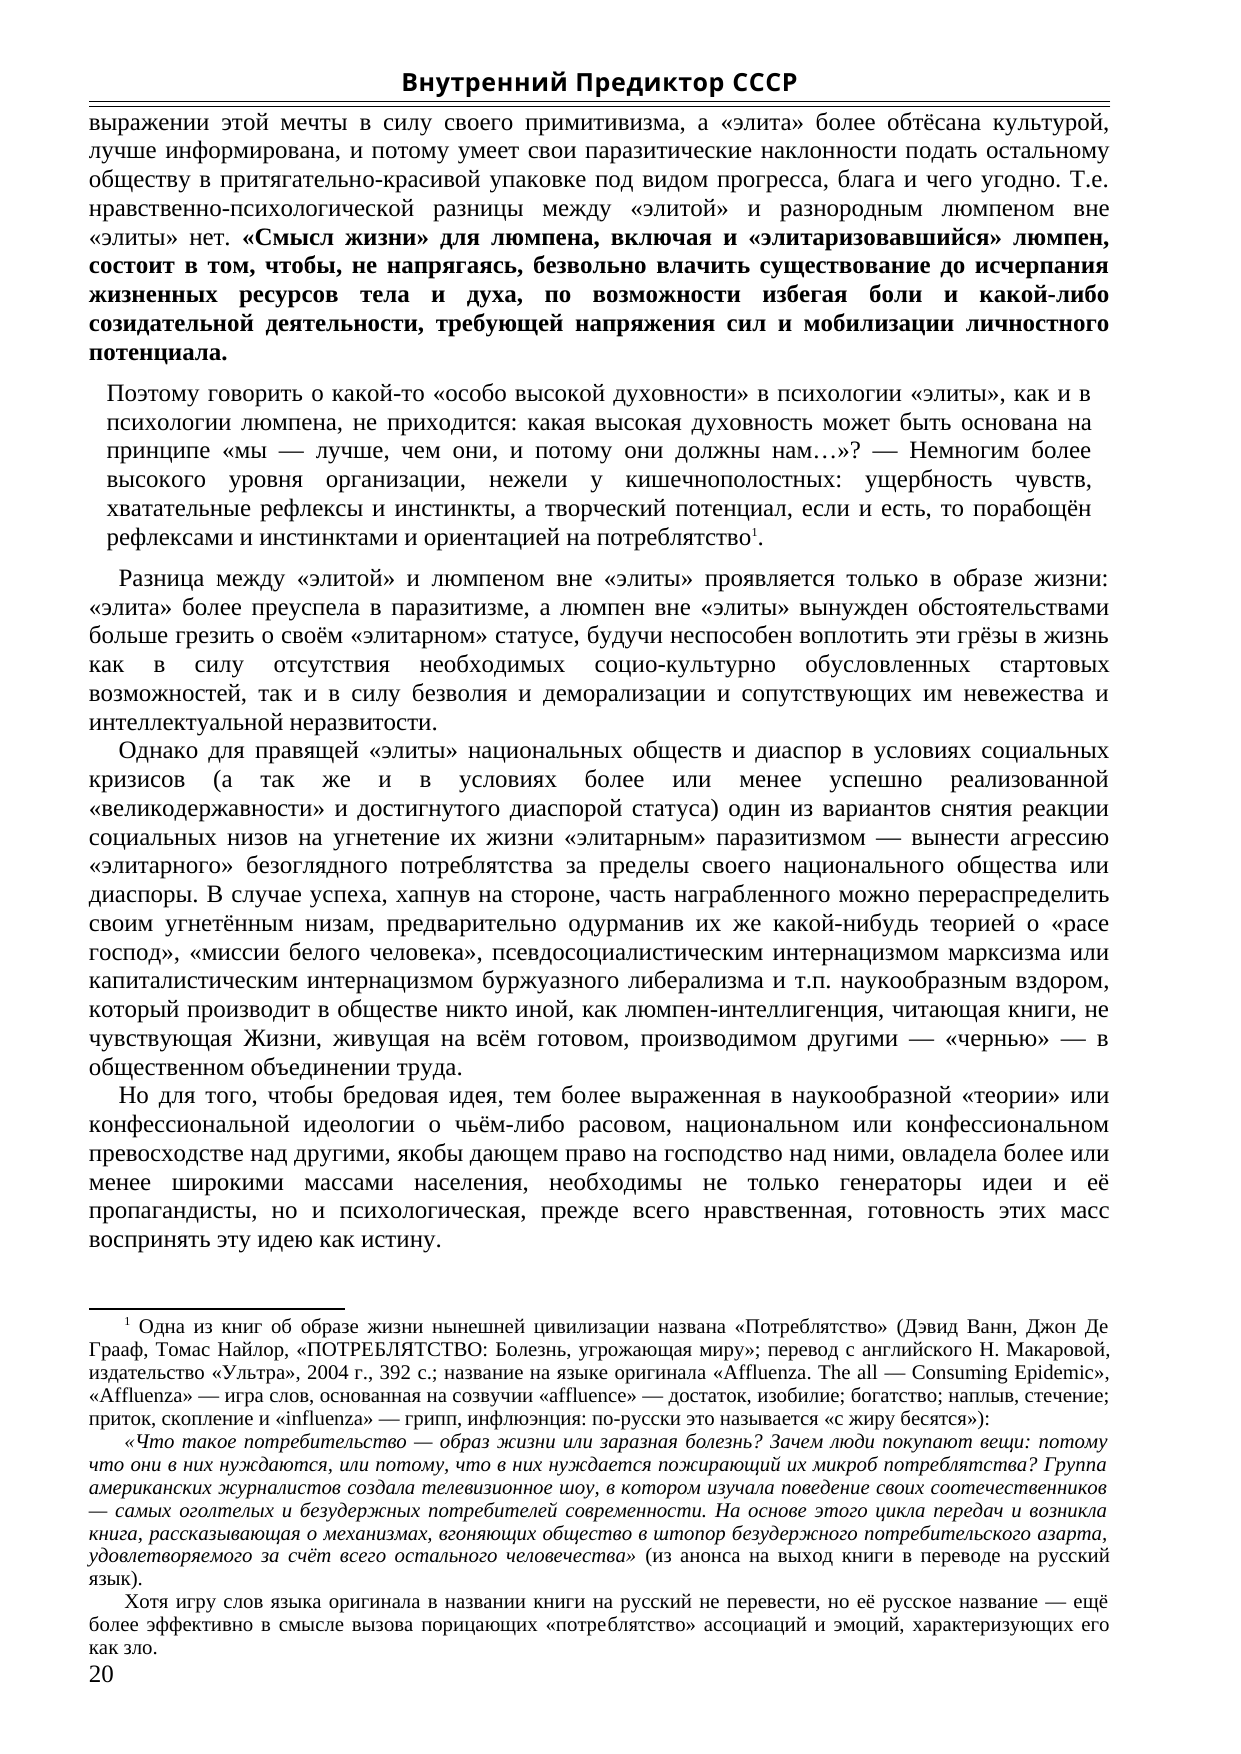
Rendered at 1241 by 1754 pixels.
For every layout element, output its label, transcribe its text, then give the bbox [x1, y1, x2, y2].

text «Что такое потребительство — образ жизни или заразная болезнь? Зачем люди покупают вещи: потому что они в них нуждаются, или потому, что в них нуждается пожирающий их микроб потреблятства? Группа американских журналистов создала телевизионное шоу, в котором изучала поведение своих соотечественников — самых оголтелых и безудержных потребителей современности. На основе этого цикла передач и возникла книга, рассказывающая о механизмах, вгоняющих общество в штопор безудержного потребительского азарта, удовлетворяемого за счёт всего остального человечества» (из анонса на выход книги в переводе на русский язык). [89, 1430, 1110, 1590]
text Но для того, чтобы бредовая идея, тем более выраженная в наукообразной «теории» или конфессиональной идеологии о чьём-либо расовом, национальном или конфессиональном превосходстве над другими, якобы дающем право на господство над ними, овладела более или менее широкими массами населения, необходимы не только генераторы идеи и её пропагандисты, но и психологическая, прежде всего нравственная, готовность этих масс воспринять эту идею как истину. [89, 1080, 1110, 1253]
text Хотя игру слов языка оригинала в названии книги на русский не перевести, но её русское название — ещё более эффективно в смысле вызова порицающих «потре­блятство» ассоциаций и эмоций, характеризующих его как зло. [89, 1590, 1110, 1659]
text Разница между «элитой» и люмпеном вне «элиты» проявляется только в образе жизни: «элита» более преуспела в паразитизме, а люмпен вне «элиты» вынужден обстоятельствами больше грезить о своём «элитарном» статусе, будучи неспособен воплотить эти грёзы в жизнь как в силу отсутствия необходимых социо-культурно обусловленных стартовых возможностей, так и в силу безволия и деморализации и сопутствующих им невежества и интеллектуальной неразвитости. [89, 563, 1110, 735]
text Однако для правящей «элиты» национальных обществ и диаспор в условиях социальных кризисов (а так же и в условиях более или менее успешно реализованной «великодержавности» и достигнутого диаспорой статуса) один из вариантов снятия реакции социальных низов на угнетение их жизни «элитарным» паразитизмом — вынести агрессию «элитарного» безоглядного потреблятства за пределы своего национального общества или диаспоры. В случае успеха, хапнув на стороне, часть награбленного можно перераспределить своим угнетённым низам, предварительно одурманив их же какой-нибудь теорией о «расе господ», «миссии белого человека», псевдосоциалистическим интернацизмом марксизма или капиталистическим интернацизмом буржуазного либерализма и т.п. наукообразным вздором, который производит в обществе никто иной, как люмпен-интеллигенция, читающая книги, не чувствующая Жизни, живущая на всём готовом, производимом другими — «чернью» — в общественном объединении труда. [89, 735, 1110, 1080]
text Одна из книг об образе жизни нынешней цивилизации названа «Потреблятство» (Дэвид Ванн, Джон Де Грааф, Томас Найлор, «ПОТРЕ­БЛЯТ­СТВО: Болезнь, угрожающая миру»; перевод с английского Н. Макаровой, издательство «Ультра», 2004 г., 392 с.; название на языке оригинала «Affluenza. The all — Consuming Epidemic», «Affluenza» — игра слов, основанная на созвучии «affluence» — достаток, изобилие; богатство; наплыв, стечение; приток, скопление и «influenza» — грипп, инфлюэнция: по-русски это называется «с жиру бесятся»): [89, 1315, 1110, 1430]
text Поэтому говорить о какой-то «особо высокой духовности» в психологии «элиты», как и в психологии люмпена, не приходится: какая высокая духовность может быть основана на принципе «мы — лучше, чем они, и потому они должны нам…»? — Немногим более высокого уровня организации, нежели у кишечнополостных: ущербность чувств, хватательные рефлексы и инстинкты, а творческий потенциал, если и есть, то порабощён рефлексами и инстинктами и ориентацией на потреблятство. [106, 378, 1093, 550]
text выражении этой мечты в силу своего примитивизма, а «элита» более обтёсана культурой, лучше информирована, и потому умеет свои паразитические наклонности подать остальному обществу в притягательно-красивой упаковке под видом прогресса, блага и чего угодно. Т.е. нравственно-психологической разницы между «элитой» и разнородным люмпеном вне «элиты» нет. «Смысл жизни» для люмпена, включая и «элитаризовавшийся» люмпен, состоит в том, чтобы, не напрягаясь, безвольно влачить существование до исчерпания жизненных ресурсов тела и духа, по возможности избегая боли и какой-либо созидательной деятельности, требующей напряжения сил и мобилизации личностного потенциала. [89, 107, 1110, 365]
